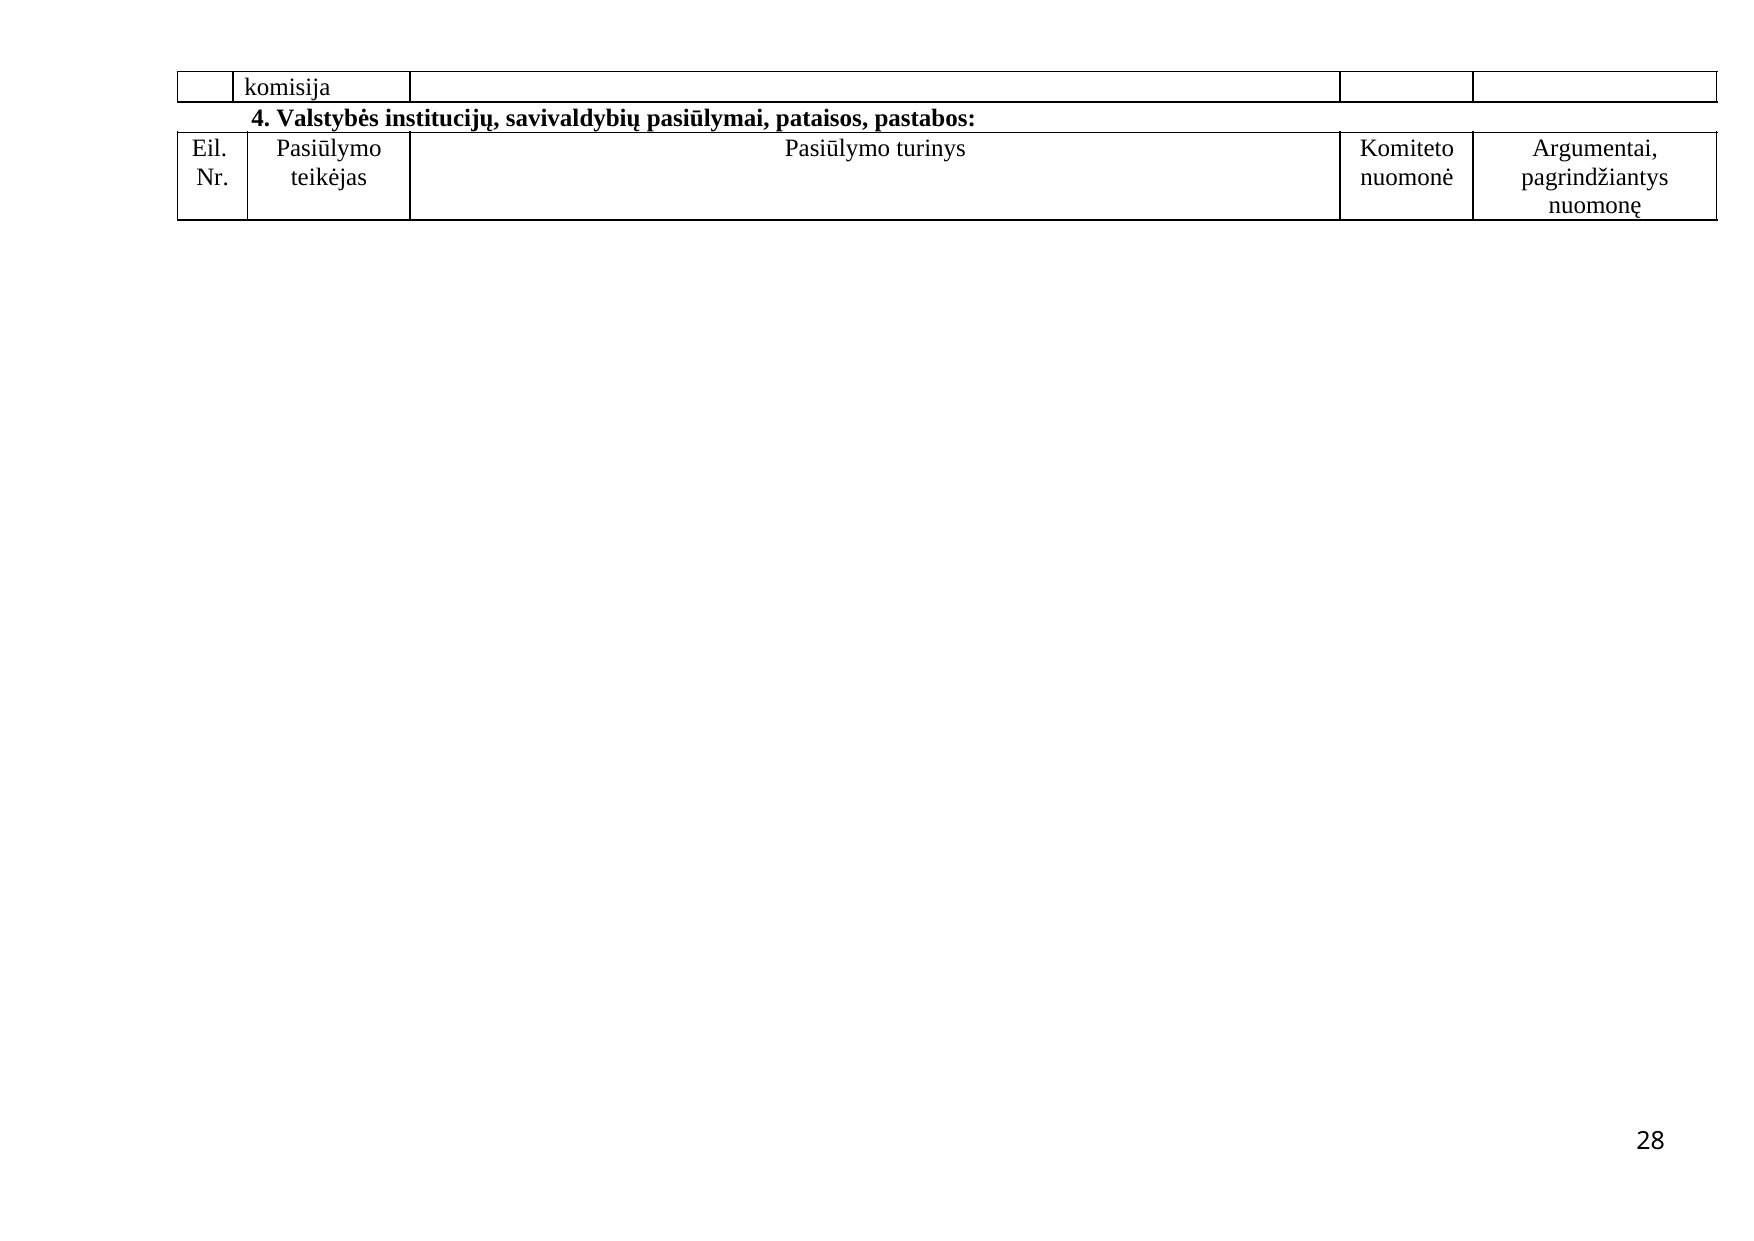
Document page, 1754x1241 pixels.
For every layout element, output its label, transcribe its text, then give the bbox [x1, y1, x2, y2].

text 4. Valstybės institucijų, savivaldybių pasiūlymai, pataisos, pastabos: [251, 103, 1665, 131]
table_header Komiteto nuomonė [1341, 133, 1472, 219]
table_cell [178, 72, 232, 101]
table_header Eil. Nr. [178, 133, 247, 219]
table_header Argumentai, pagrindžiantys nuomonę [1474, 133, 1716, 219]
table_cell komisija [234, 72, 409, 101]
table_header Pasiūlymo turinys [411, 133, 1339, 219]
table_header Pasiūlymo teikėjas [248, 133, 409, 219]
